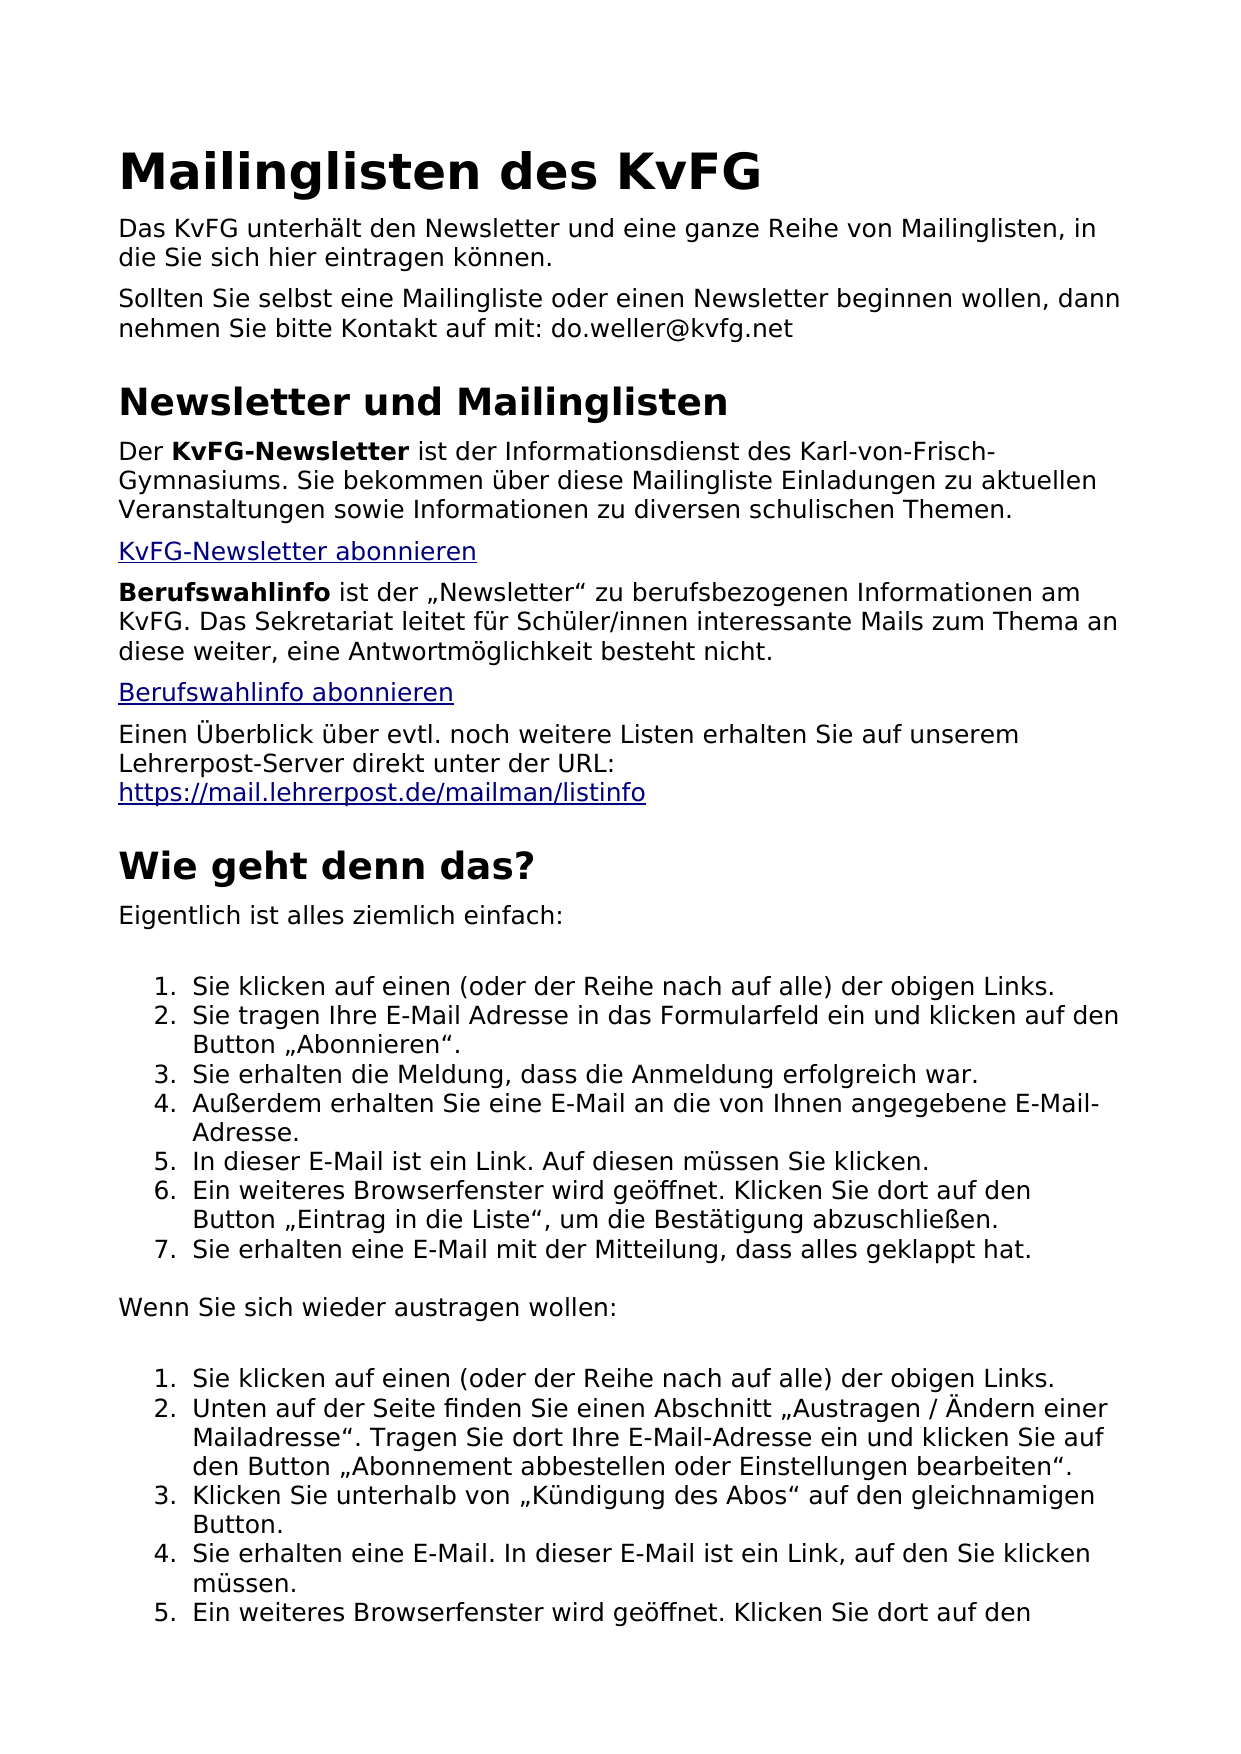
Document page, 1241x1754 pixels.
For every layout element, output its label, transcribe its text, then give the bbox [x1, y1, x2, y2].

list Sie klicken auf einen (oder der Reihe nach auf alle) der obigen Links. [177, 1364, 1122, 1394]
text KvFG-Newsletter abonnieren [118, 537, 1122, 566]
list Ein weiteres Browserfenster wird geöffnet. Klicken Sie dort auf den Button „Eintrag in die Liste“, um die Bestätigung abzuschließen. [177, 1176, 1122, 1235]
subtitle Newsletter und Mailinglisten [118, 381, 1122, 424]
list Sie klicken auf einen (oder der Reihe nach auf alle) der obigen Links. [177, 972, 1122, 1001]
text Der KvFG-Newsletter ist der Informationsdienst des Karl-von-Frisch-Gymnasiums. Sie bekommen über diese Mailingliste Einladungen zu aktuellen Veranstaltungen sowie Informationen zu diversen schulischen Themen. [118, 437, 1122, 524]
text Wenn Sie sich wieder austragen wollen: [118, 1293, 1122, 1323]
text Eigentlich ist alles ziemlich einfach: [118, 901, 1122, 930]
list Sie erhalten eine E-Mail mit der Mitteilung, dass alles geklappt hat. [177, 1235, 1122, 1264]
list Klicken Sie unterhalb von „Kündigung des Abos“ auf den gleichnamigen Button. [177, 1481, 1122, 1539]
list Sie erhalten die Meldung, dass die Anmeldung erfolgreich war. [177, 1060, 1122, 1089]
list In dieser E-Mail ist ein Link. Auf diesen müssen Sie klicken. [177, 1147, 1122, 1176]
text Berufswahlinfo abonnieren [118, 678, 1122, 707]
subtitle Mailinglisten des KvFG [118, 143, 1122, 201]
list Sie tragen Ihre E-Mail Adresse in das Formularfeld ein und klicken auf den Button „Abonnieren“. [177, 1001, 1122, 1060]
text Berufswahlinfo ist der „Newsletter“ zu berufsbezogenen Informationen am KvFG. Das Sekretariat leitet für Schüler/innen interessante Mails zum Thema an diese weiter, eine Antwortmöglichkeit besteht nicht. [118, 578, 1122, 666]
list Unten auf der Seite finden Sie einen Abschnitt „Austragen / Ändern einer Mailadresse“. Tragen Sie dort Ihre E-Mail-Adresse ein und klicken Sie auf den Button „Abonnement abbestellen oder Einstellungen bearbeiten“. [177, 1394, 1122, 1481]
list Außerdem erhalten Sie eine E-Mail an die von Ihnen angegebene E-Mail-Adresse. [177, 1089, 1122, 1147]
list Sie erhalten eine E-Mail. In dieser E-Mail ist ein Link, auf den Sie klicken müssen. [177, 1539, 1122, 1598]
text Einen Überblick über evtl. noch weitere Listen erhalten Sie auf unserem Lehrerpost-Server direkt unter der URL: https://mail.lehrerpost.de/mailman/listinfo [118, 720, 1122, 807]
list Ein weiteres Browserfenster wird geöffnet. Klicken Sie dort auf den [177, 1598, 1122, 1627]
text Sollten Sie selbst eine Mailingliste oder einen Newsletter beginnen wollen, dann nehmen Sie bitte Kontakt auf mit: do.weller@kvfg.net [118, 285, 1122, 343]
text Das KvFG unterhält den Newsletter und eine ganze Reihe von Mailinglisten, in die Sie sich hier eintragen können. [118, 214, 1122, 272]
subtitle Wie geht denn das? [118, 845, 1122, 889]
